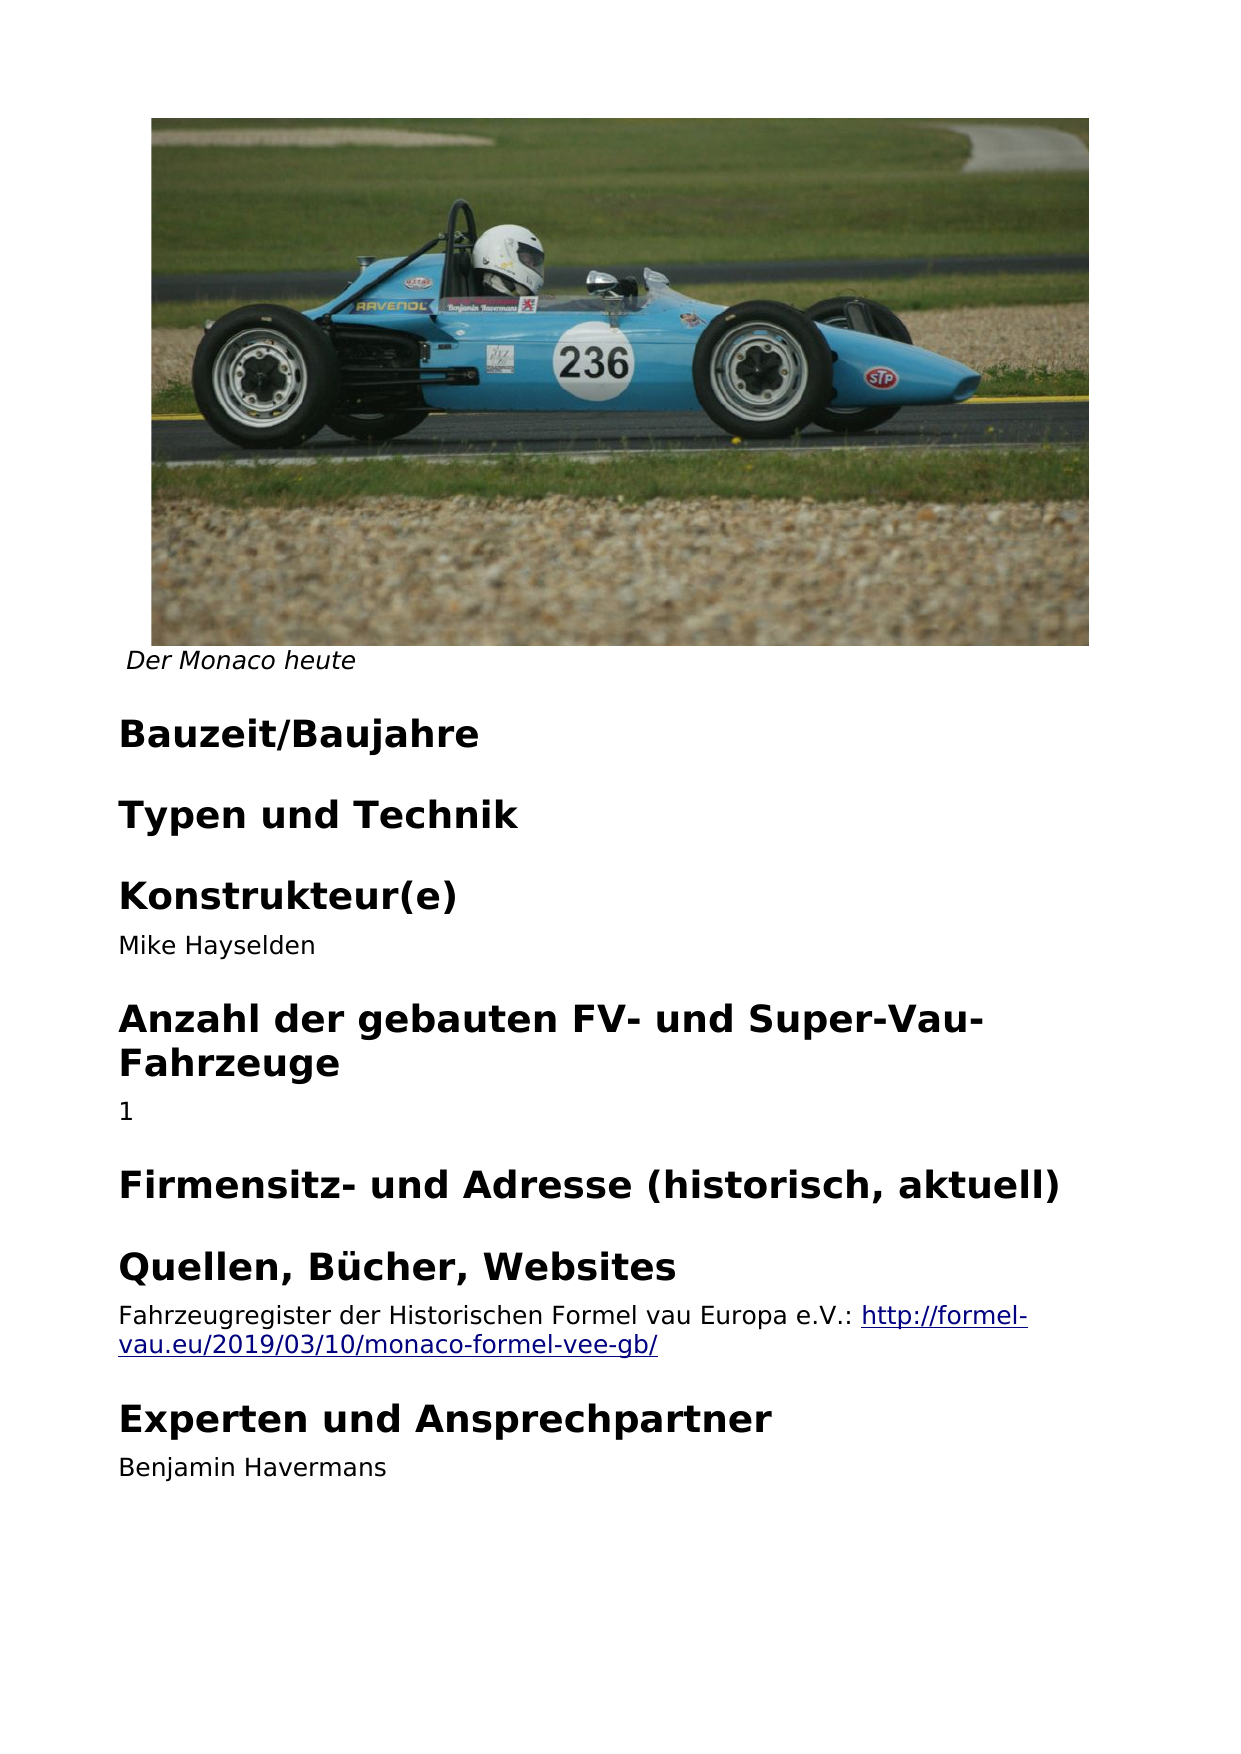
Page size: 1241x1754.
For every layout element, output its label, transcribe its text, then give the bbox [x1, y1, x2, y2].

text Der Monaco heute [118, 118, 1122, 675]
picture [151, 118, 1089, 646]
subtitle Bauzeit/Baujahre [118, 713, 1122, 756]
subtitle Firmensitz- und Adresse (historisch, aktuell) [118, 1164, 1122, 1208]
text Fahrzeugregister der Historischen Formel vau Europa e.V.: http://formel-vau.eu/2019/03/10/monaco-formel-vee-gb/ [118, 1301, 1122, 1360]
text Benjamin Havermans [118, 1453, 1122, 1483]
text 1 [118, 1097, 1122, 1127]
subtitle Typen und Technik [118, 794, 1122, 837]
subtitle Anzahl der gebauten FV- und Super-Vau-Fahrzeuge [118, 998, 1122, 1085]
subtitle Experten und Ansprechpartner [118, 1397, 1122, 1441]
subtitle Konstrukteur(e) [118, 875, 1122, 918]
text Mike Hayselden [118, 931, 1122, 960]
subtitle Quellen, Bücher, Websites [118, 1245, 1122, 1289]
